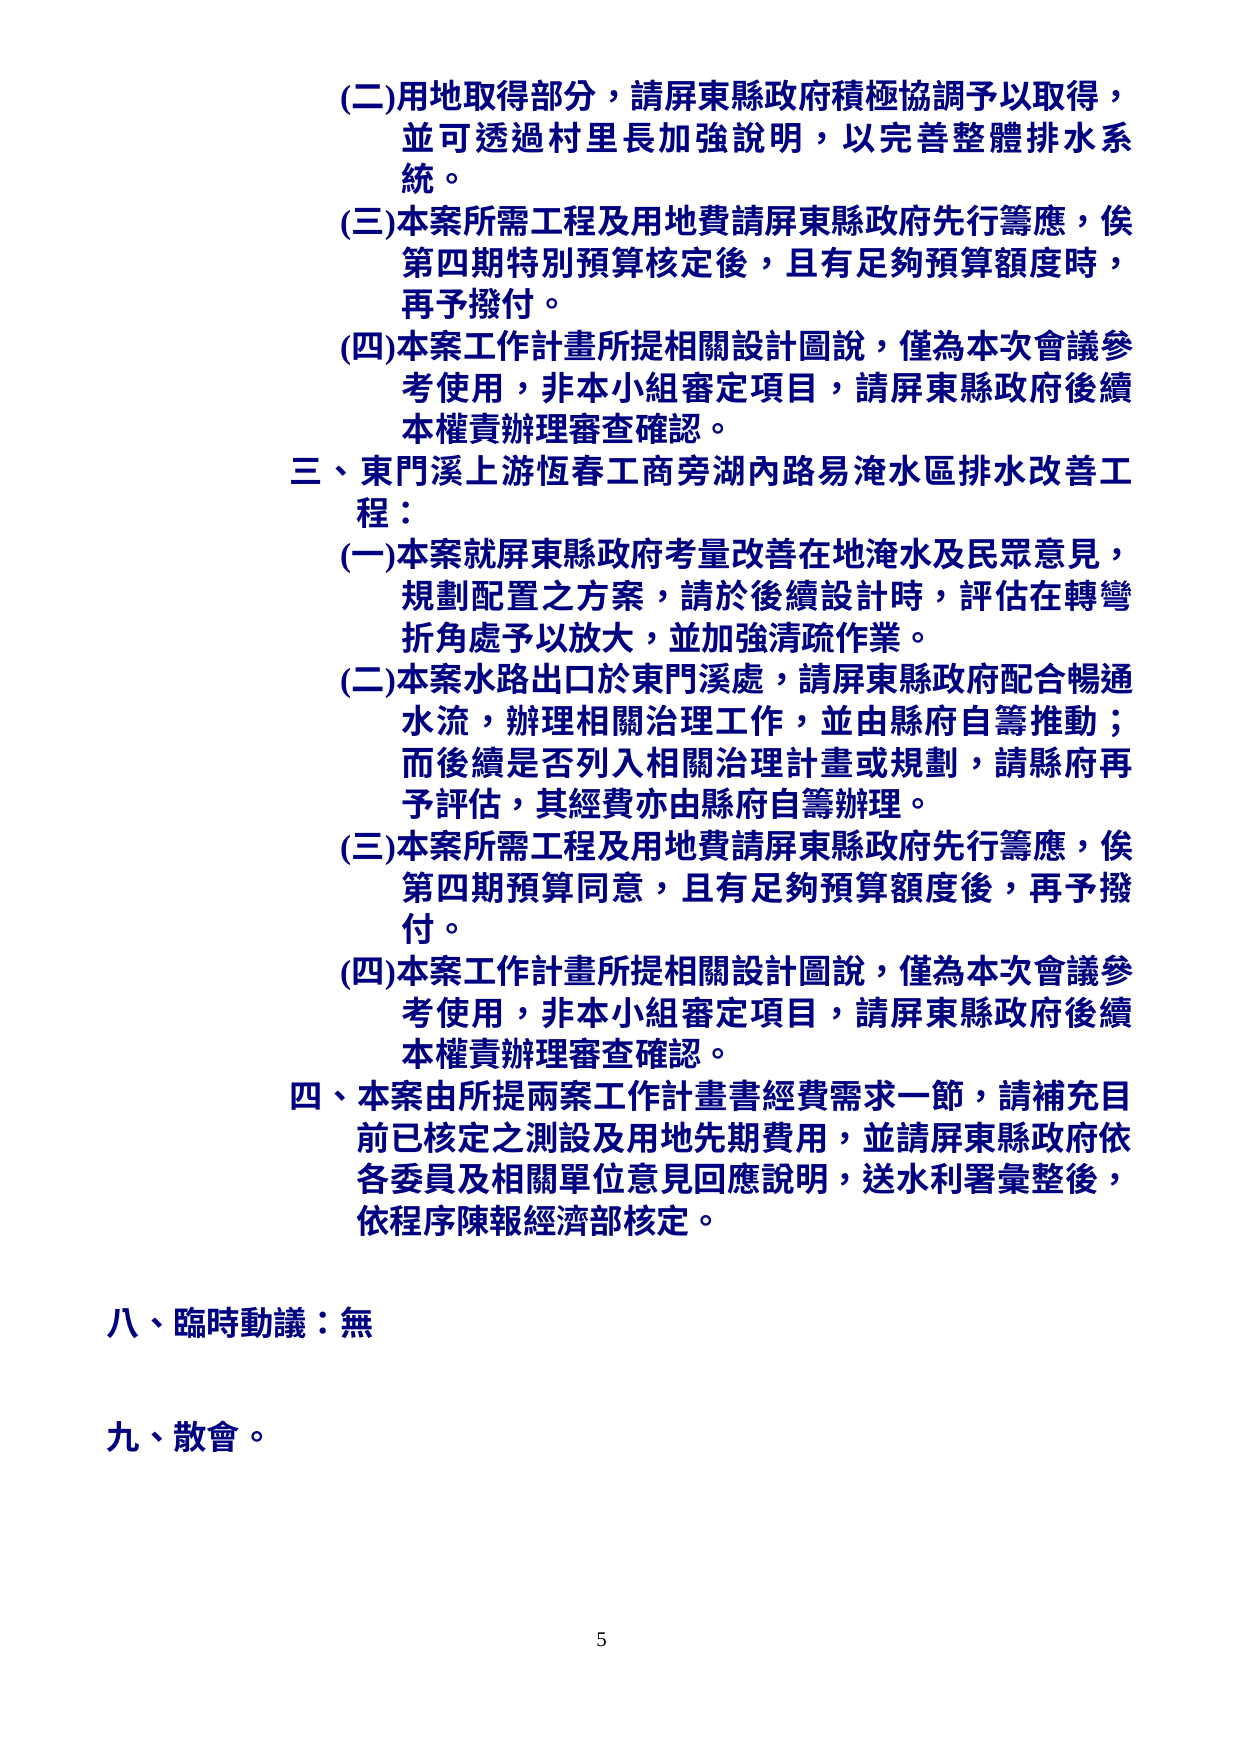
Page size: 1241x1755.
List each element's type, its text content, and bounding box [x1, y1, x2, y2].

text (三)本案所需工程及用地費請屏東縣政府先行籌應，俟第四期預算同意，且有足夠預算額度後，再予撥付。 [340, 825, 1134, 950]
text (四)本案工作計畫所提相關設計圖說，僅為本次會議參考使用，非本小組審定項目，請屏東縣政府後續本權責辦理審查確認。 [340, 950, 1134, 1075]
text (三)本案所需工程及用地費請屏東縣政府先行籌應，俟第四期特別預算核定後，且有足夠預算額度時，再予撥付。 [340, 200, 1134, 325]
text (一)本案就屏東縣政府考量改善在地淹水及民眾意見，規劃配置之方案，請於後續設計時，評估在轉彎折角處予以放大，並加強清疏作業。 [340, 533, 1134, 658]
text (二)本案水路出口於東門溪處，請屏東縣政府配合暢通水流，辦理相關治理工作，並由縣府自籌推動；而後續是否列入相關治理計畫或規劃，請縣府再予評估，其經費亦由縣府自籌辦理。 [340, 658, 1134, 825]
text 九、散會。 [106, 1412, 1134, 1458]
text 四、本案由所提兩案工作計畫書經費需求一節，請補充目前已核定之測設及用地先期費用，並請屏東縣政府依各委員及相關單位意見回應說明，送水利署彙整後，依程序陳報經濟部核定。 [289, 1075, 1134, 1242]
text (四)本案工作計畫所提相關設計圖說，僅為本次會議參考使用，非本小組審定項目，請屏東縣政府後續本權責辦理審查確認。 [340, 325, 1134, 450]
text 八、臨時動議：無 [106, 1296, 1134, 1346]
text (二)用地取得部分，請屏東縣政府積極協調予以取得，並可透過村里長加強說明，以完善整體排水系統。 [340, 75, 1134, 200]
text 三、東門溪上游恆春工商旁湖內路易淹水區排水改善工程： [289, 450, 1134, 533]
